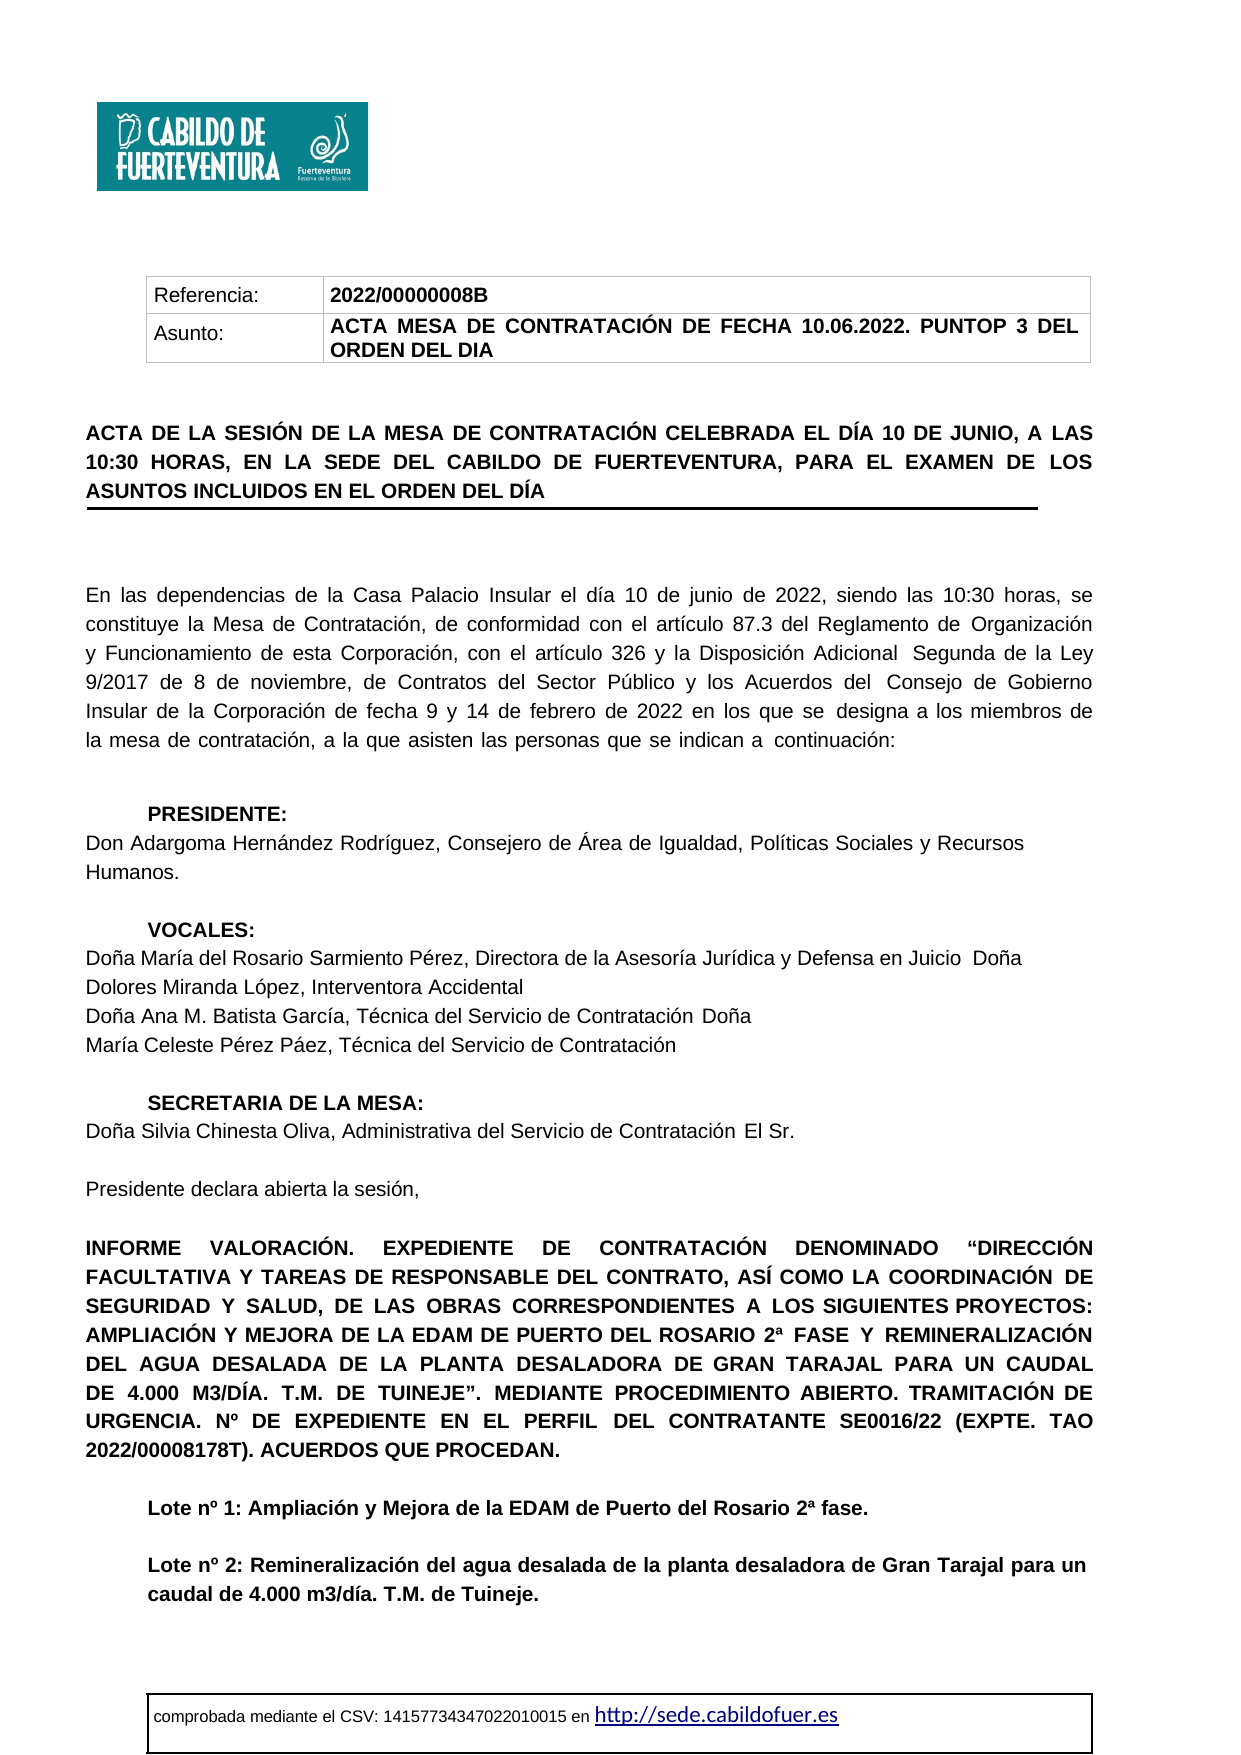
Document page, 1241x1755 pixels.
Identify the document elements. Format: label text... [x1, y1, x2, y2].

text Lote nº 1: Ampliación y Mejora de la EDAM de Puerto del Rosario 2ª fase. [147, 1496, 1109, 1520]
text Lote nº 2: Remineralización del agua desalada de la planta desaladora de Gran Tarajal para un caudal de 4.000 m3/día. T.M. de Tuineje. [147, 1553, 1107, 1606]
text Doña María del Rosario Sarmiento Pérez, Directora de la Asesoría Jurídica y Defensa en Juicio Doña Dolores Miranda López, Interventora Accidental [85, 946, 1071, 999]
text En las dependencias de la Casa Palacio Insular el día 10 de junio de 2022, siendo las 10:30 horas, se constituye la Mesa de Contratación, de conformidad con el artículo 87.3 del Reglamento de Organización y Funcionamiento de esta Corporación, con el artículo 326 y la Disposición Adicional Segunda de la Ley 9/2017 de 8 de noviembre, de Contratos del Sector Público y los Acuerdos del Consejo de Gobierno Insular de la Corporación de fecha 9 y 14 de febrero de 2022 en los que se designa a los miembros de la mesa de contratación, a la que asisten las personas que se indican a continuación: [85, 583, 1093, 752]
table_cell Asunto: [147, 314, 323, 362]
subtitle VOCALES: [147, 917, 1109, 941]
subtitle ACTA DE LA SESIÓN DE LA MESA DE CONTRATACIÓN CELEBRADA EL DÍA 10 DE JUNIO, A LAS 10:30 HORAS, EN LA SEDE DEL CABILDO DE FUERTEVENTURA, PARA EL EXAMEN DE LOS ASUNTOS INCLUIDOS EN EL ORDEN DEL DÍA [85, 421, 1093, 502]
subtitle INFORME VALORACIÓN. EXPEDIENTE DE CONTRATACIÓN DENOMINADO “DIRECCIÓN FACULTATIVA Y TAREAS DE RESPONSABLE DEL CONTRATO, ASÍ COMO LA COORDINACIÓN DE SEGURIDAD Y SALUD, DE LAS OBRAS CORRESPONDIENTES A LOS SIGUIENTES PROYECTOS: AMPLIACIÓN Y MEJORA DE LA EDAM DE PUERTO DEL ROSARIO 2ª FASE Y REMINERALIZACIÓN DEL AGUA DESALADA DE LA PLANTA DESALADORA DE GRAN TARAJAL PARA UN CAUDAL DE 4.000 M3/DÍA. T.M. DE TUINEJE”. MEDIANTE PROCEDIMIENTO ABIERTO. TRAMITACIÓN DE URGENCIA. Nº DE EXPEDIENTE EN EL PERFIL DEL CONTRATANTE SE0016/22 (EXPTE. TAO 2022/00008178T). ACUERDOS QUE PROCEDAN. [85, 1236, 1093, 1462]
text Doña Ana M. Batista García, Técnica del Servicio de Contratación Doña María Celeste Pérez Páez, Técnica del Servicio de Contratación [85, 1004, 801, 1057]
text Don Adargoma Hernández Rodríguez, Consejero de Área de Igualdad, Políticas Sociales y Recursos Humanos. [85, 831, 1107, 884]
text Doña Silvia Chinesta Oliva, Administrativa del Servicio de Contratación El Sr. Presidente declara abierta la sesión, [85, 1119, 801, 1201]
table_cell ACTA MESA DE CONTRATACIÓN DE FECHA 10.06.2022. PUNTOP 3 DEL ORDEN DEL DIA [324, 314, 1090, 362]
subtitle PRESIDENTE: [147, 802, 1109, 826]
subtitle SECRETARIA DE LA MESA: [147, 1091, 1109, 1114]
table_header Referencia: [147, 277, 323, 313]
table_header 2022/00000008B [324, 277, 1090, 313]
